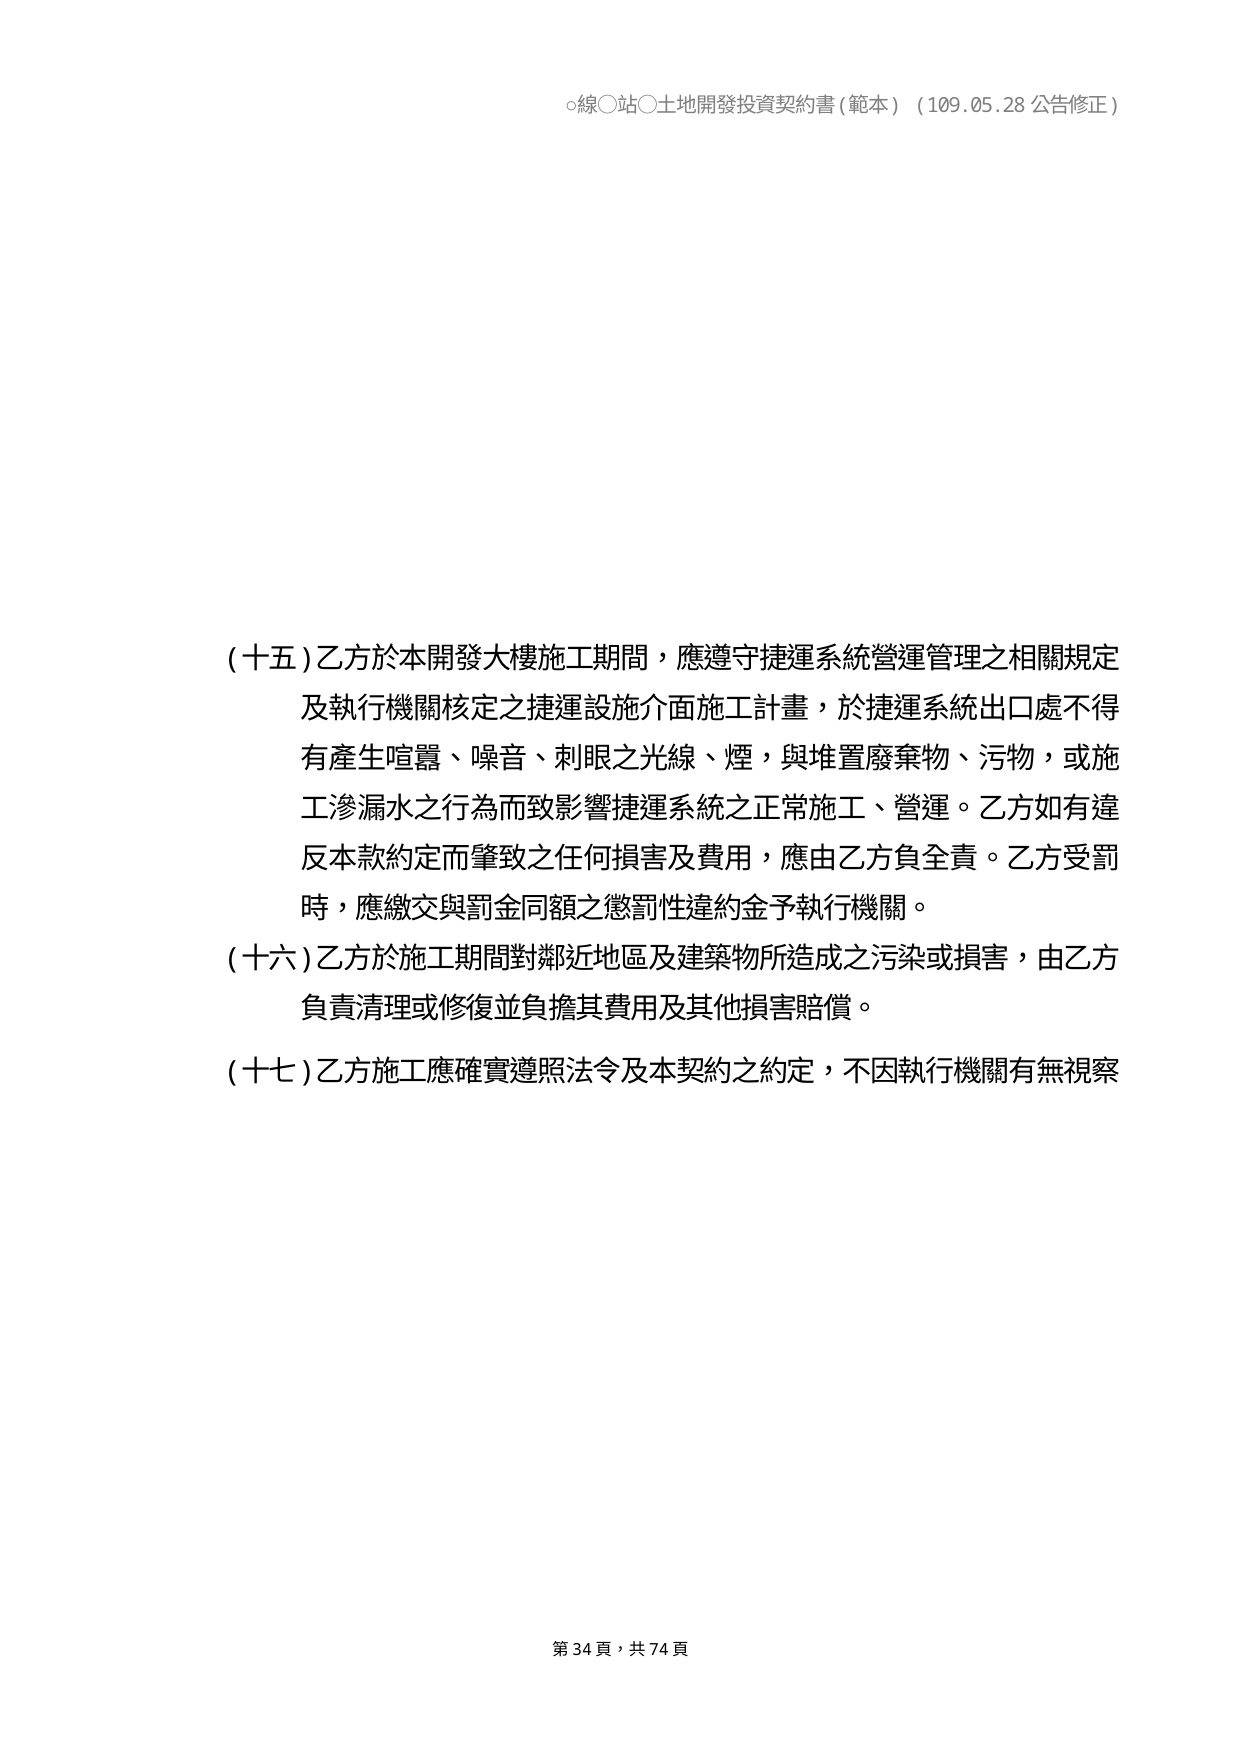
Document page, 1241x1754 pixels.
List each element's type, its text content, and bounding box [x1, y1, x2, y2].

text (十六)乙方於施工期間對鄰近地區及建築物所造成之污染或損害，由乙方負責清理或修復並負擔其費用及其他損害賠償。 [223, 927, 1122, 1027]
text (十五)乙方於本開發大樓施工期間，應遵守捷運系統營運管理之相關規定及執行機關核定之捷運設施介面施工計畫，於捷運系統出口處不得有產生喧囂、噪音、刺眼之光線、煙，與堆置廢棄物、污物，或施工滲漏水之行為而致影響捷運系統之正常施工、營運。乙方如有違反本款約定而肇致之任何損害及費用，應由乙方負全責。乙方受罰時，應繳交與罰金同額之懲罰性違約金予執行機關。 [223, 627, 1122, 927]
text (十七)乙方施工應確實遵照法令及本契約之約定，不因執行機關有無視察 [223, 1027, 1122, 1090]
